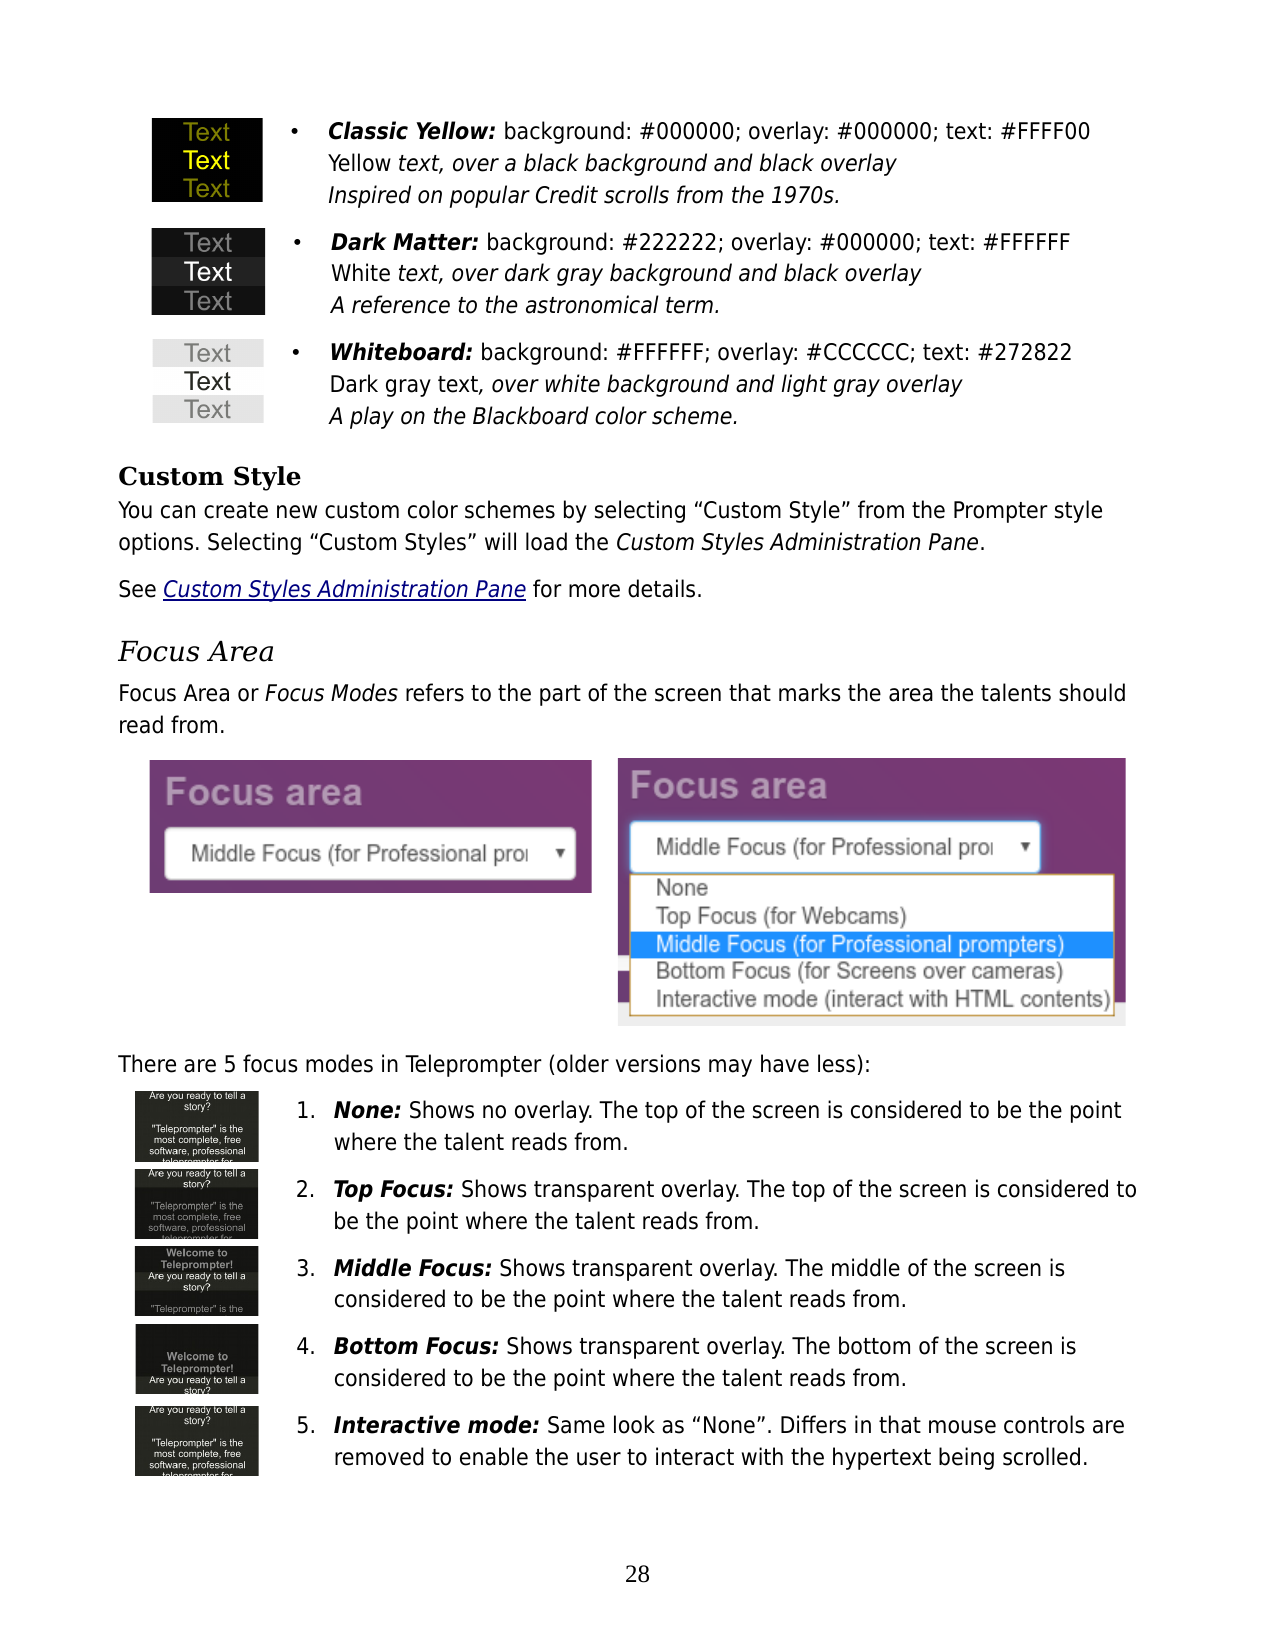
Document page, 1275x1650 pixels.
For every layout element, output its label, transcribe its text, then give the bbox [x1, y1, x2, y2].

picture [151, 228, 266, 315]
list Bottom Focus: Shows transparent overlay. The bottom of the screen is considered to be the point where the talent reads from. [259, 1333, 1157, 1392]
picture [135, 1324, 259, 1394]
picture [617, 758, 1126, 1026]
list Middle Focus: Shows transparent overlay. The middle of the screen is considered to be the point where the talent reads from. [259, 1255, 1157, 1313]
list Classic Yellow: background: #000000; overlay: #000000; text: #FFFF00 Yellow text, over a black background and black overlay Inspired on popular Credit scrolls from the 1970s. [146, 118, 1157, 209]
picture [134, 1169, 259, 1239]
list Dark Matter: background: #222222; overlay: #000000; text: #FFFFFF White text, over dark gray background and black overlay A reference to the astronomical term. [146, 229, 1157, 319]
text You can create new custom color schemes by selecting “Custom Style” from the Prompter style options. Selecting “Custom Styles” will load the Custom Styles Administration Pane. [118, 498, 1157, 556]
text There are 5 focus modes in Teleprompter (older versions may have less): [118, 1051, 1157, 1078]
subtitle Focus Area [118, 635, 1157, 667]
list Interactive mode: Same look as “None”. Differs in that mouse controls are removed to enable the user to interact with the hypertext being scrolled. [259, 1412, 1157, 1470]
text Focus Area or Focus Modes refers to the part of the screen that marks the area the talents should read from. [118, 680, 1157, 739]
subtitle Custom Style [118, 462, 1157, 491]
list None: Shows no overlay. The top of the screen is considered to be the point where the talent reads from. [259, 1098, 1157, 1156]
list Whiteboard: background: #FFFFFF; overlay: #CCCCCC; text: #272822 Dark gray text, over white background and light gray overlay A play on the Blackboard color scheme. [146, 339, 1157, 430]
picture [134, 1246, 259, 1316]
text See Custom Styles Administration Pane for more details. [118, 576, 1157, 603]
picture [135, 1091, 259, 1162]
picture [149, 760, 592, 893]
picture [151, 118, 263, 202]
list Top Focus: Shows transparent overlay. The top of the screen is considered to be the point where the talent reads from. [259, 1176, 1157, 1235]
picture [135, 1406, 259, 1476]
picture [152, 339, 264, 423]
